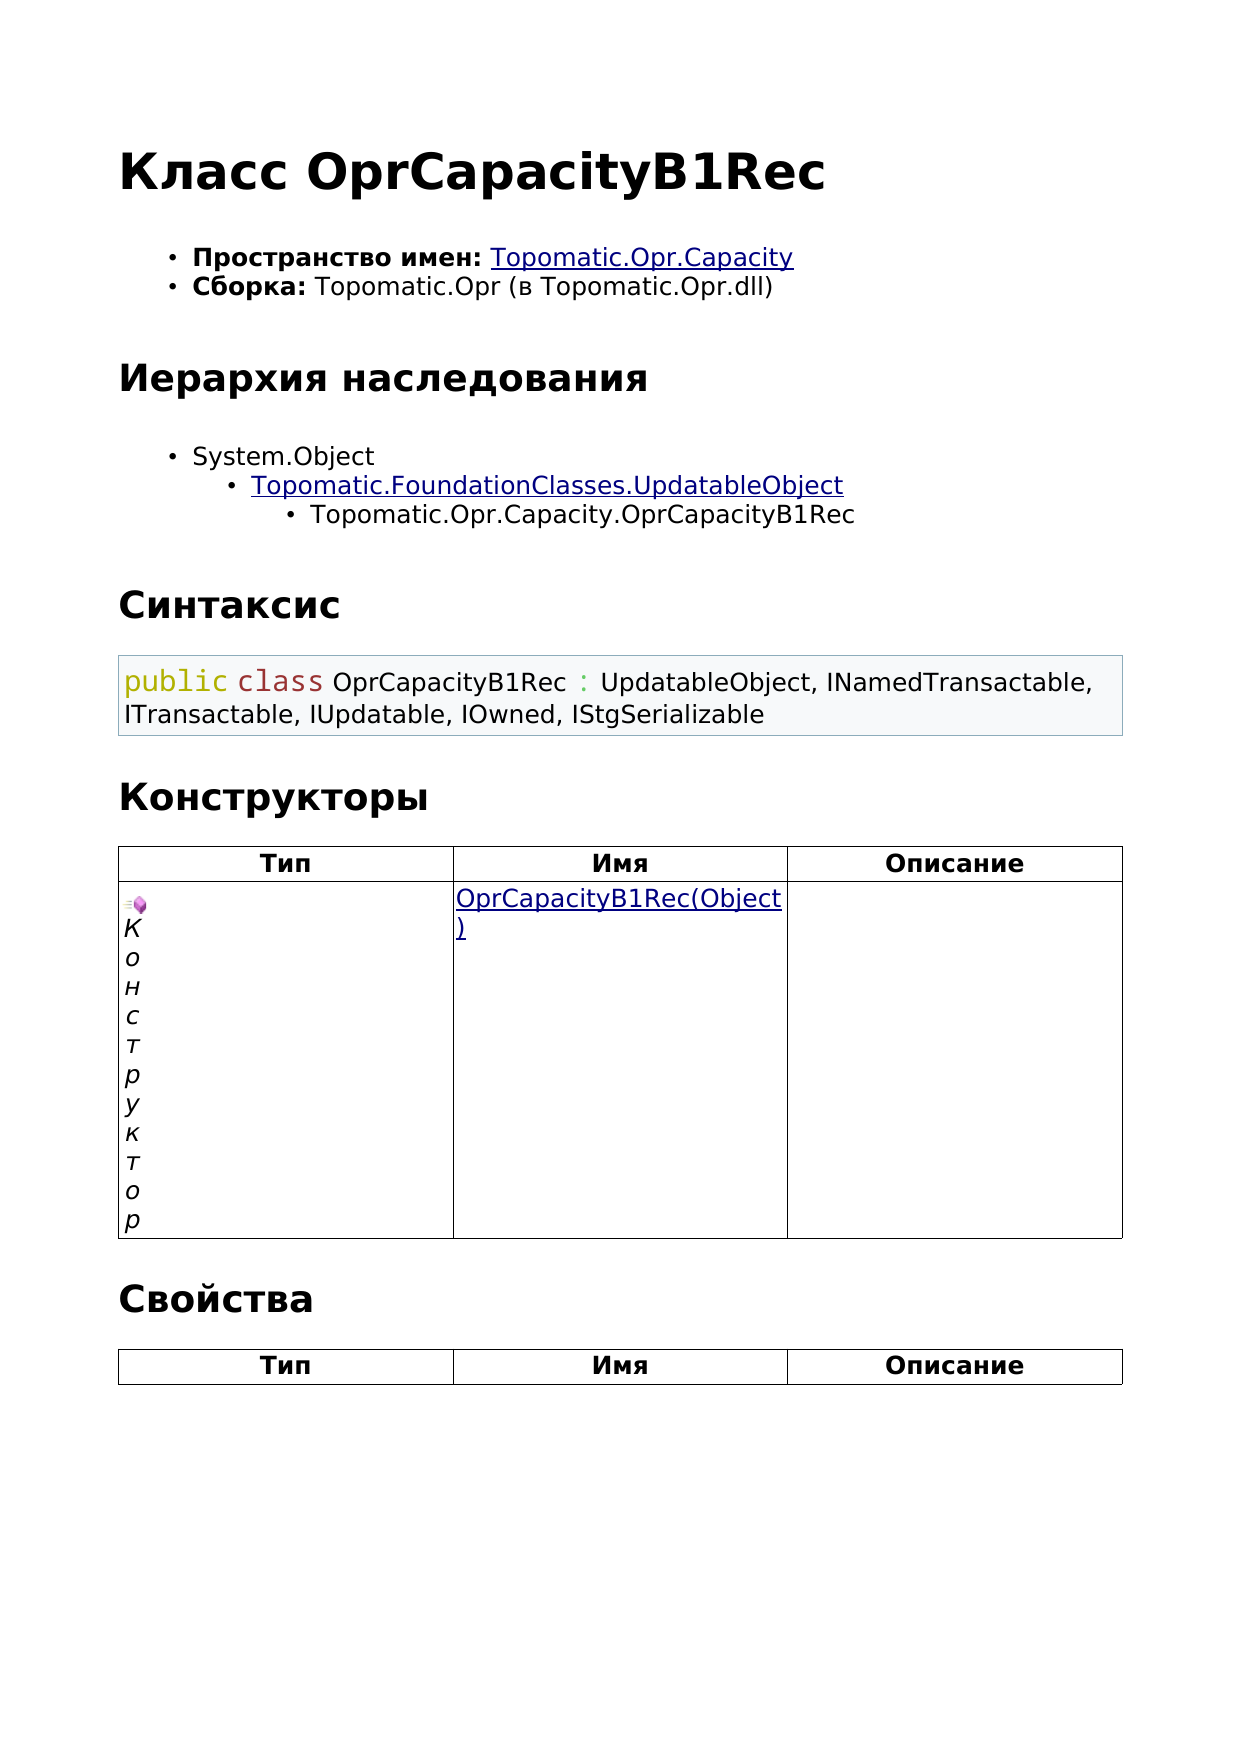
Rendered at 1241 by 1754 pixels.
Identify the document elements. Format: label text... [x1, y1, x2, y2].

table_header Тип [119, 1350, 453, 1384]
subtitle Свойства [118, 1278, 1122, 1321]
subtitle Иерархия наследования [118, 356, 1122, 400]
table_header Тип [119, 847, 453, 881]
table_cell [119, 882, 453, 1238]
list Пространство имен: Topomatic.Opr.Capacity [177, 243, 1122, 272]
list Сборка: Topomatic.Opr (в Topomatic.Opr.dll) [177, 272, 1122, 302]
list Topomatic.Opr.Capacity.OprCapacityB1Rec [295, 500, 1122, 529]
subtitle Конструкторы [118, 775, 1122, 819]
picture [121, 896, 147, 914]
table_header Имя [454, 847, 787, 881]
table_header public class OprCapacityB1Rec : UpdatableObject, INamedTransactable, ITransactable, IUpdatable, IOwned, IStgSerializable [119, 656, 1122, 735]
table_header Имя [454, 1350, 787, 1384]
list System.Object [177, 442, 1122, 471]
subtitle Класс OprCapacityB1Rec [118, 143, 1122, 201]
table_cell OprCapacityB1Rec(Object) [454, 882, 787, 1238]
list Topomatic.FoundationClasses.UpdatableObject [236, 471, 1122, 500]
subtitle Синтаксис [118, 584, 1122, 627]
table_cell [788, 882, 1122, 1238]
table_header Описание [788, 847, 1122, 881]
table_header Описание [788, 1350, 1122, 1384]
